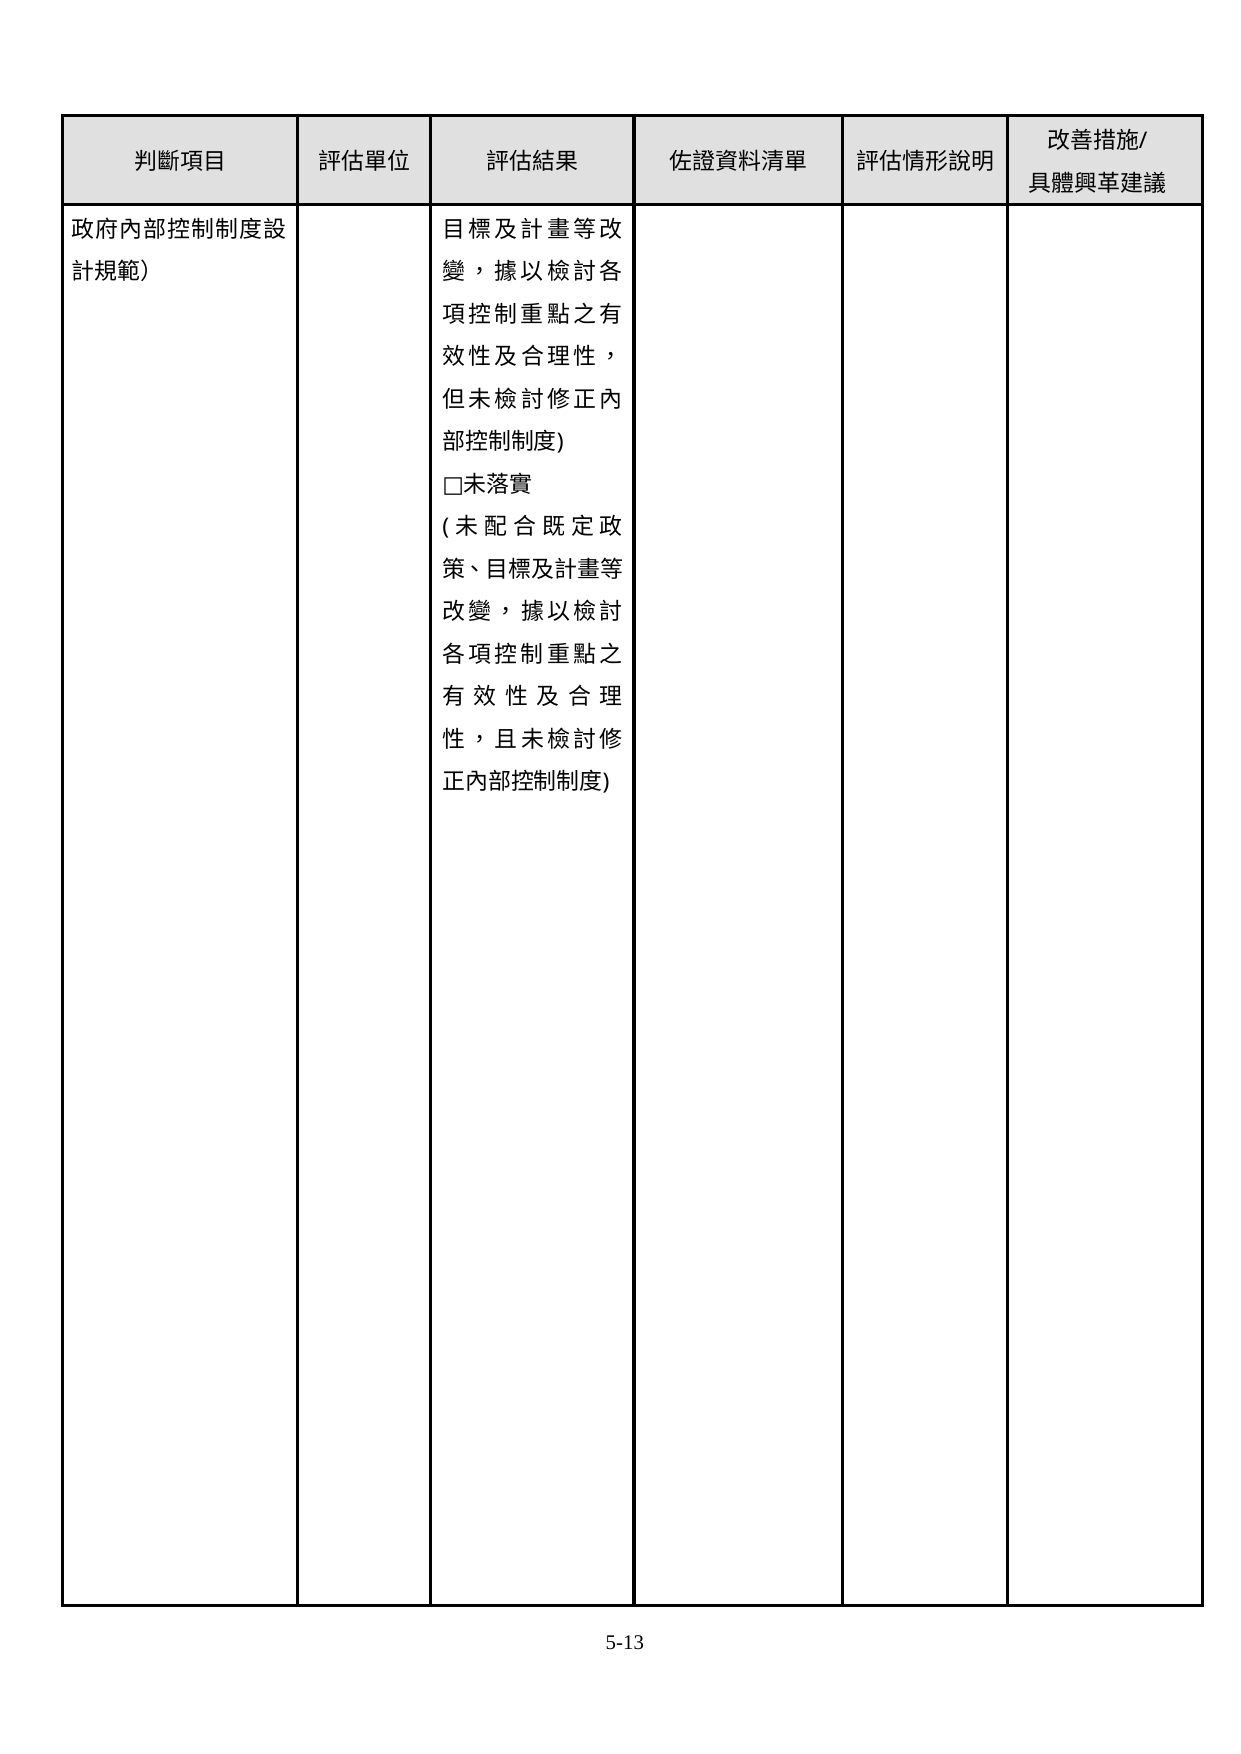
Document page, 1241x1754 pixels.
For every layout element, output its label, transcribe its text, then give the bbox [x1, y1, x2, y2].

table_cell [844, 206, 1006, 1604]
table_cell [1009, 206, 1201, 1604]
table_cell [299, 206, 429, 1604]
table_cell 目標及計畫等改變，據以檢討各項控制重點之有效性及合理性，但未檢討修正內部控制制度) □未落實 (未配合既定政策、目標及計畫等改變，據以檢討各項控制重點之有效性及合理性，且未檢討修正內部控制制度) [432, 206, 632, 1604]
table_header 改善措施/ 具體興革建議 [1009, 117, 1201, 203]
table_header 評估情形說明 [844, 117, 1006, 203]
table_cell 3.3.1 機關既定政策、目標及計畫等改變時，各課室是否據以檢討作業流程各項控制重點之有效性及合理性，該增減就增減、該簡化就簡化，並檢討修正內部控制制度？ （參考法令：高雄市政府內部控制制度設計規範） [64, 206, 296, 1604]
table_header 評估結果 [432, 117, 632, 203]
table_cell [636, 206, 841, 1604]
table_header 評估單位 [299, 117, 429, 203]
table_header 判斷項目 [64, 117, 296, 203]
table_header 佐證資料清單 [636, 117, 841, 203]
